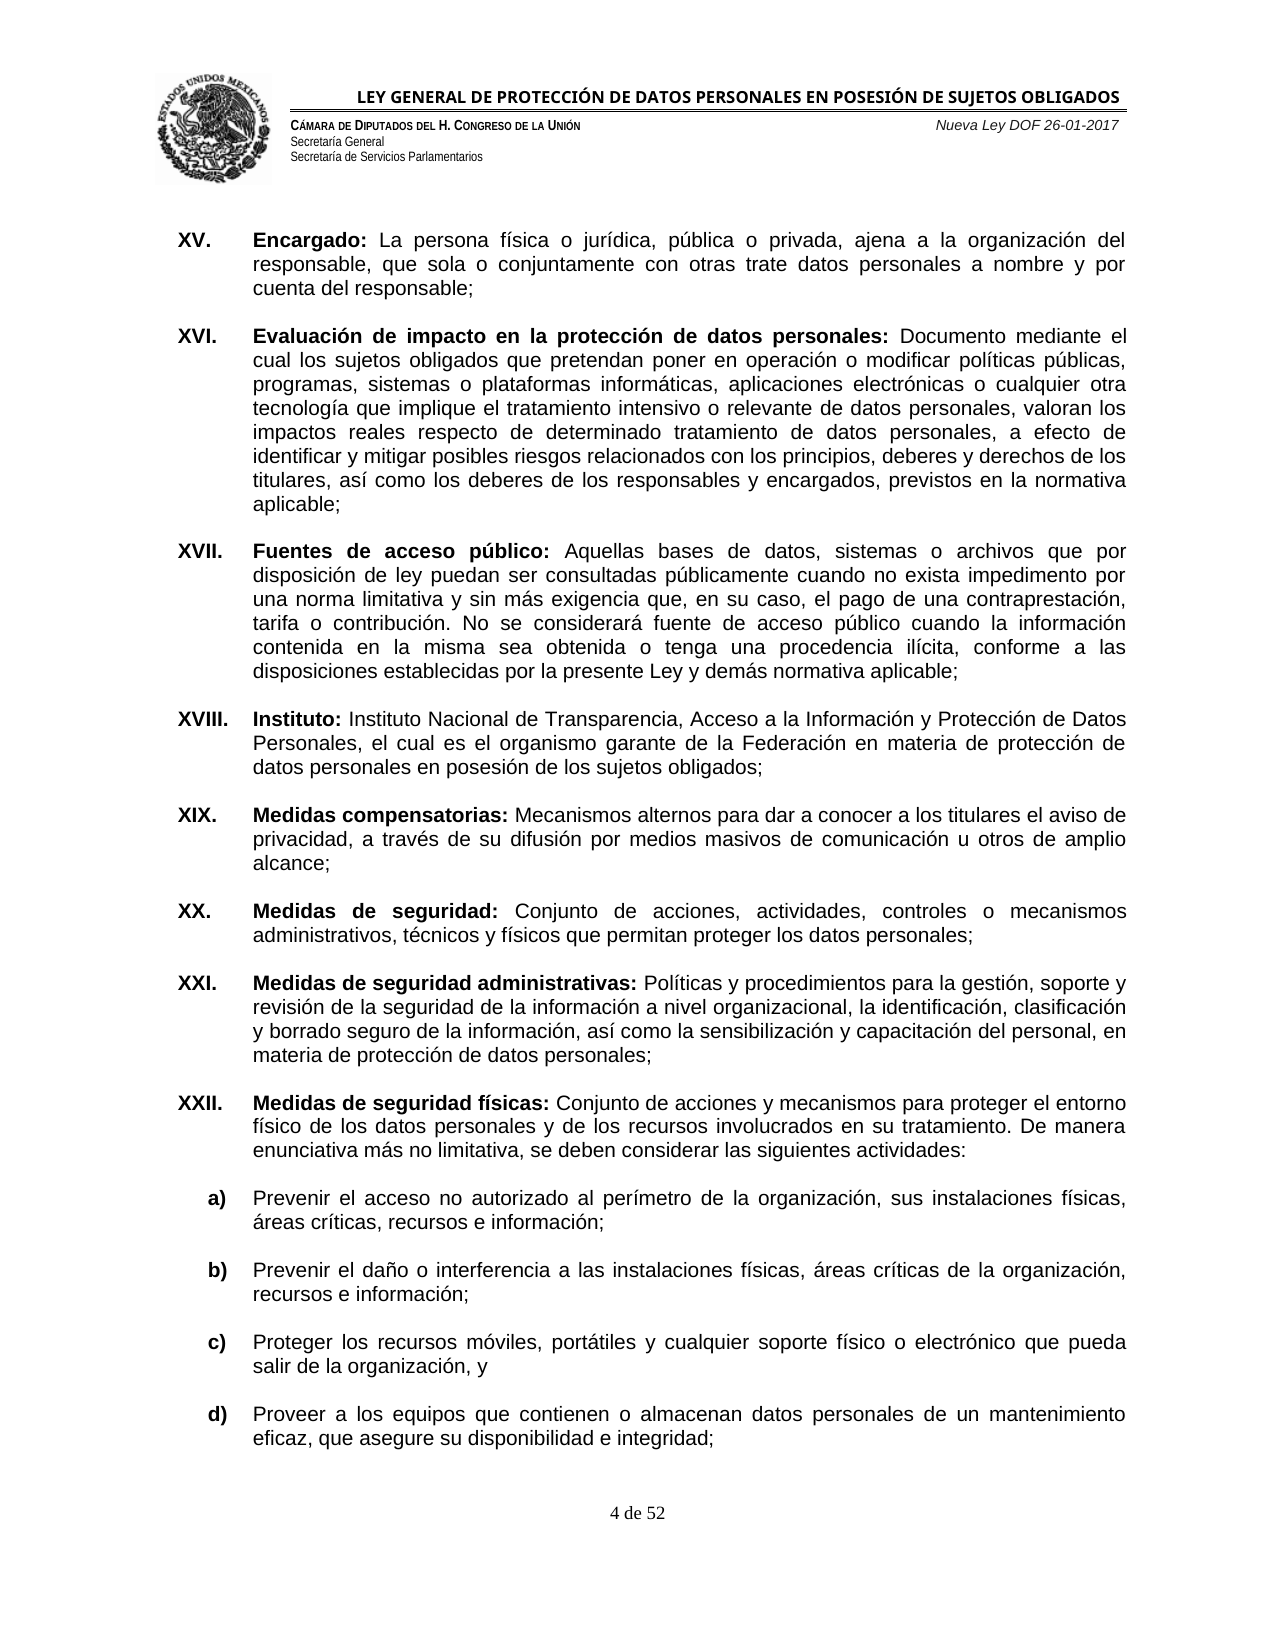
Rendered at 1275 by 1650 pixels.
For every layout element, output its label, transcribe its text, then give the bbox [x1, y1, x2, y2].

text XIX. Medidas compensatorias: Mecanismos alternos para dar a conocer a los titulares el aviso de privacidad, a través de su difusión por medios masivos de comunicación u otros de amplio alcance; [178, 803, 1127, 875]
text XV. Encargado: La persona física o jurídica, pública o privada, ajena a la organización del responsable, que sola o conjuntamente con otras trate datos personales a nombre y por cuenta del responsable; [178, 228, 1127, 300]
text c) Proteger los recursos móviles, portátiles y cualquier soporte físico o electrónico que pueda salir de la organización, y [208, 1330, 1127, 1378]
text a) Prevenir el acceso no autorizado al perímetro de la organización, sus instalaciones físicas, áreas críticas, recursos e información; [208, 1186, 1127, 1234]
text XX. Medidas de seguridad: Conjunto de acciones, actividades, controles o mecanismos administrativos, técnicos y físicos que permitan proteger los datos personales; [178, 899, 1127, 947]
text XVII. Fuentes de acceso público: Aquellas bases de datos, sistemas o archivos que por disposición de ley puedan ser consultadas públicamente cuando no exista impedimento por una norma limitativa y sin más exigencia que, en su caso, el pago de una contraprestación, tarifa o contribución. No se considerará fuente de acceso público cuando la información contenida en la misma sea obtenida o tenga una procedencia ilícita, conforme a las disposiciones establecidas por la presente Ley y demás normativa aplicable; [178, 539, 1127, 683]
text b) Prevenir el daño o interferencia a las instalaciones físicas, áreas críticas de la organización, recursos e información; [208, 1258, 1127, 1306]
text XXI. Medidas de seguridad administrativas: Políticas y procedimientos para la gestión, soporte y revisión de la seguridad de la información a nivel organizacional, la identificación, clasificación y borrado seguro de la información, así como la sensibilización y capacitación del personal, en materia de protección de datos personales; [178, 971, 1127, 1066]
text XVIII. Instituto: Instituto Nacional de Transparencia, Acceso a la Información y Protección de Datos Personales, el cual es el organismo garante de la Federación en materia de protección de datos personales en posesión de los sujetos obligados; [178, 707, 1127, 779]
text XVI. Evaluación de impacto en la protección de datos personales: Documento mediante el cual los sujetos obligados que pretendan poner en operación o modificar políticas públicas, programas, sistemas o plataformas informáticas, aplicaciones electrónicas o cualquier otra tecnología que implique el tratamiento intensivo o relevante de datos personales, valoran los impactos reales respecto de determinado tratamiento de datos personales, a efecto de identificar y mitigar posibles riesgos relacionados con los principios, deberes y derechos de los titulares, así como los deberes de los responsables y encargados, previstos en la normativa aplicable; [178, 324, 1127, 515]
text XXII. Medidas de seguridad físicas: Conjunto de acciones y mecanismos para proteger el entorno físico de los datos personales y de los recursos involucrados en su tratamiento. De manera enunciativa más no limitativa, se deben considerar las siguientes actividades: [178, 1090, 1127, 1162]
text d) Proveer a los equipos que contienen o almacenan datos personales de un mantenimiento eficaz, que asegure su disponibilidad e integridad; [208, 1402, 1127, 1450]
